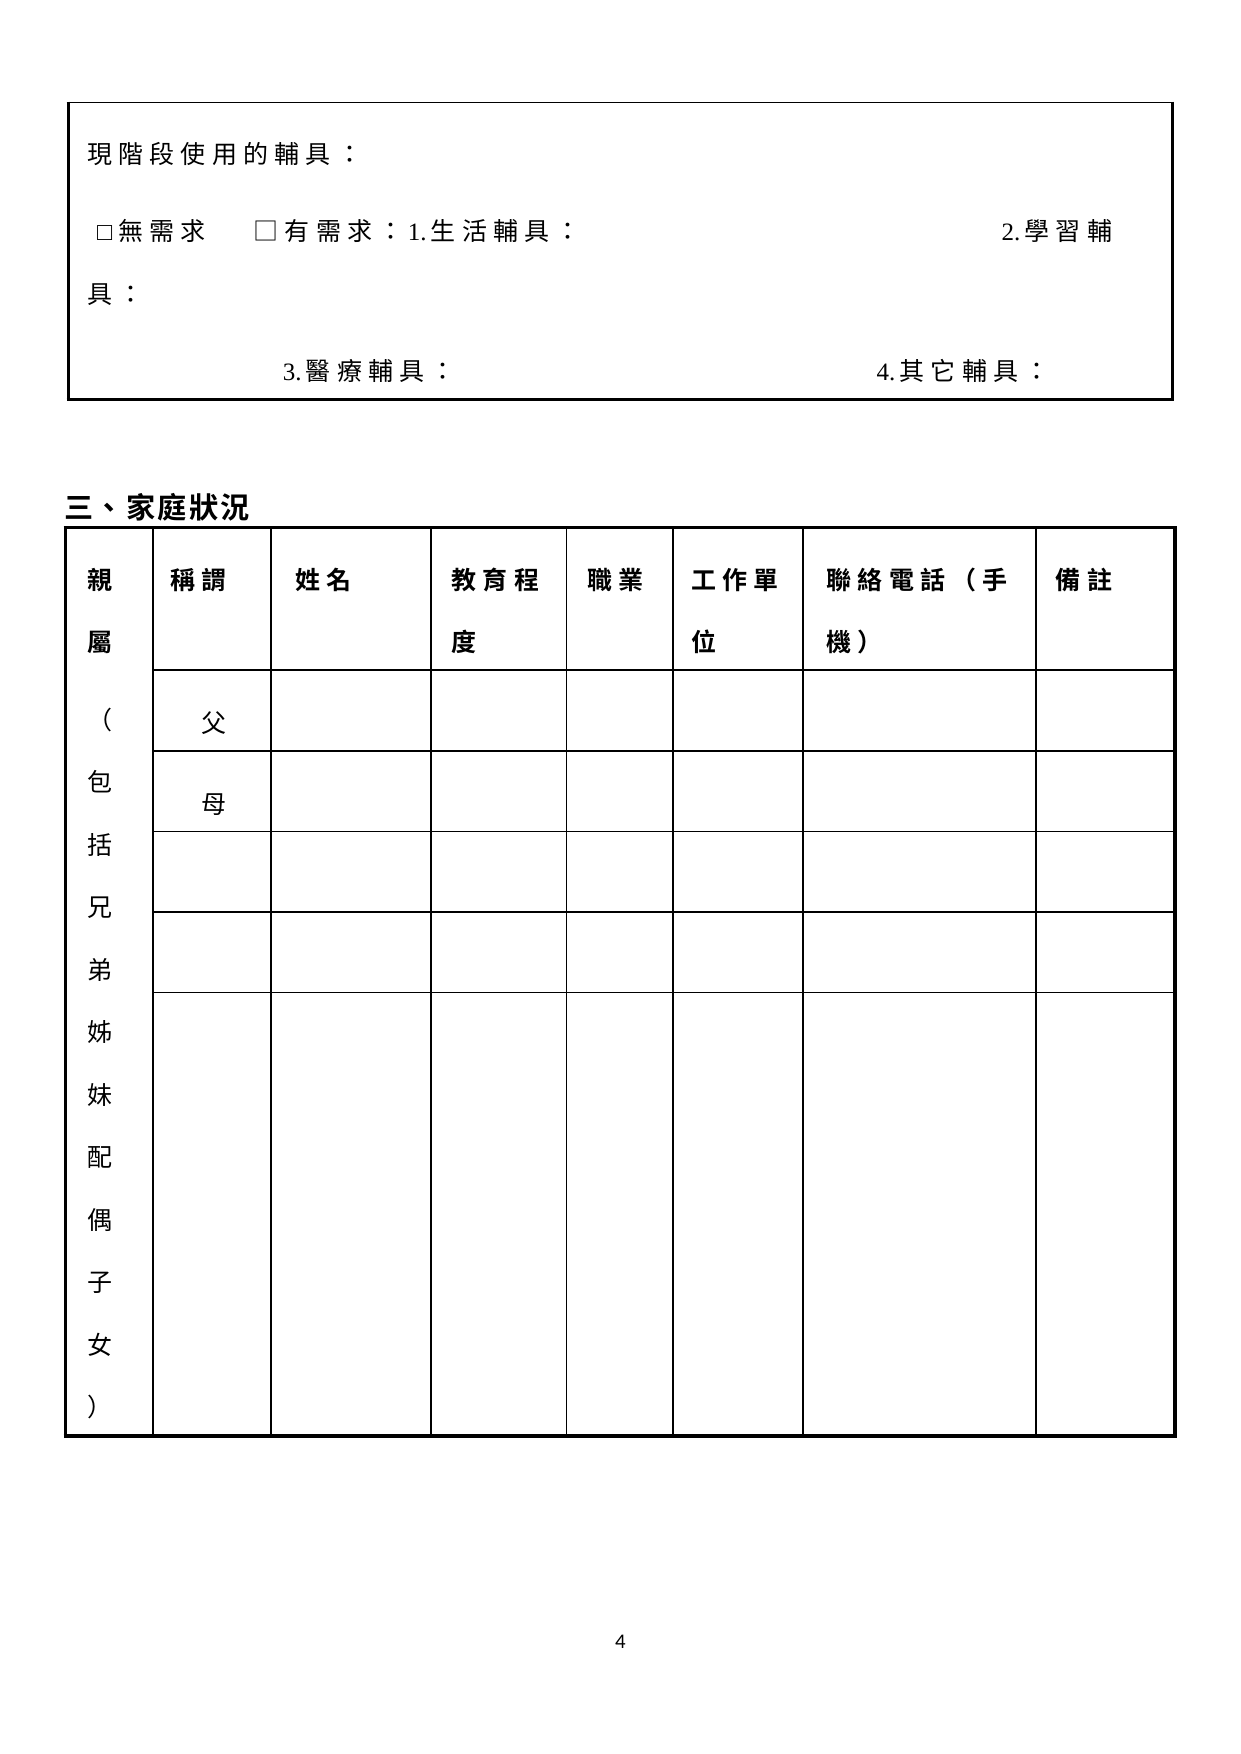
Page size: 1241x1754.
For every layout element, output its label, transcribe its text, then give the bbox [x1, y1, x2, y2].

table_cell [272, 993, 430, 1434]
table_cell [272, 752, 430, 831]
table_cell [567, 671, 672, 750]
table_cell [1037, 832, 1173, 911]
table_cell [804, 913, 1035, 992]
table_header 親屬 （包括兄弟姊妹配偶子女） [67, 529, 152, 1434]
table_header 教育程度 [432, 529, 566, 669]
table_cell [272, 832, 430, 911]
table_cell [154, 993, 270, 1434]
table_cell [674, 993, 802, 1434]
table_cell [1037, 671, 1173, 750]
table_cell [567, 752, 672, 831]
text 三、家庭狀況 [63, 464, 1177, 526]
table_cell [432, 752, 566, 831]
table_cell [1037, 752, 1173, 831]
table_cell [154, 832, 270, 911]
table_cell [567, 993, 672, 1434]
table_cell [567, 913, 672, 992]
table_cell [804, 832, 1035, 911]
table_cell [804, 752, 1035, 831]
table_cell [272, 671, 430, 750]
table_cell [272, 913, 430, 992]
table_cell 母 [154, 752, 270, 831]
table_cell [674, 832, 802, 911]
table_header 聯絡電話（手機） [804, 529, 1035, 669]
table_cell [567, 832, 672, 911]
table_cell [804, 671, 1035, 750]
table_cell [432, 913, 566, 992]
table_cell [674, 752, 802, 831]
table_cell [432, 832, 566, 911]
table_cell 父 [154, 671, 270, 750]
table_cell [1037, 993, 1173, 1434]
table_cell [674, 671, 802, 750]
table_cell [154, 913, 270, 992]
table_cell [1037, 913, 1173, 992]
table_cell [674, 913, 802, 992]
table_cell [432, 993, 566, 1434]
table_header 職業 [567, 529, 672, 669]
table_header 備註 [1037, 529, 1173, 669]
table_header 姓名 [272, 529, 430, 669]
table_cell [432, 671, 566, 750]
table_header 稱謂 [154, 529, 270, 669]
table_cell [804, 993, 1035, 1434]
table_header 工作單位 [674, 529, 802, 669]
table_cell 現階段使用的輔具： □無需求 □有需求：1.生活輔具： 2.學習輔具： 3.醫療輔具： 4.其它輔具： [70, 103, 1171, 398]
